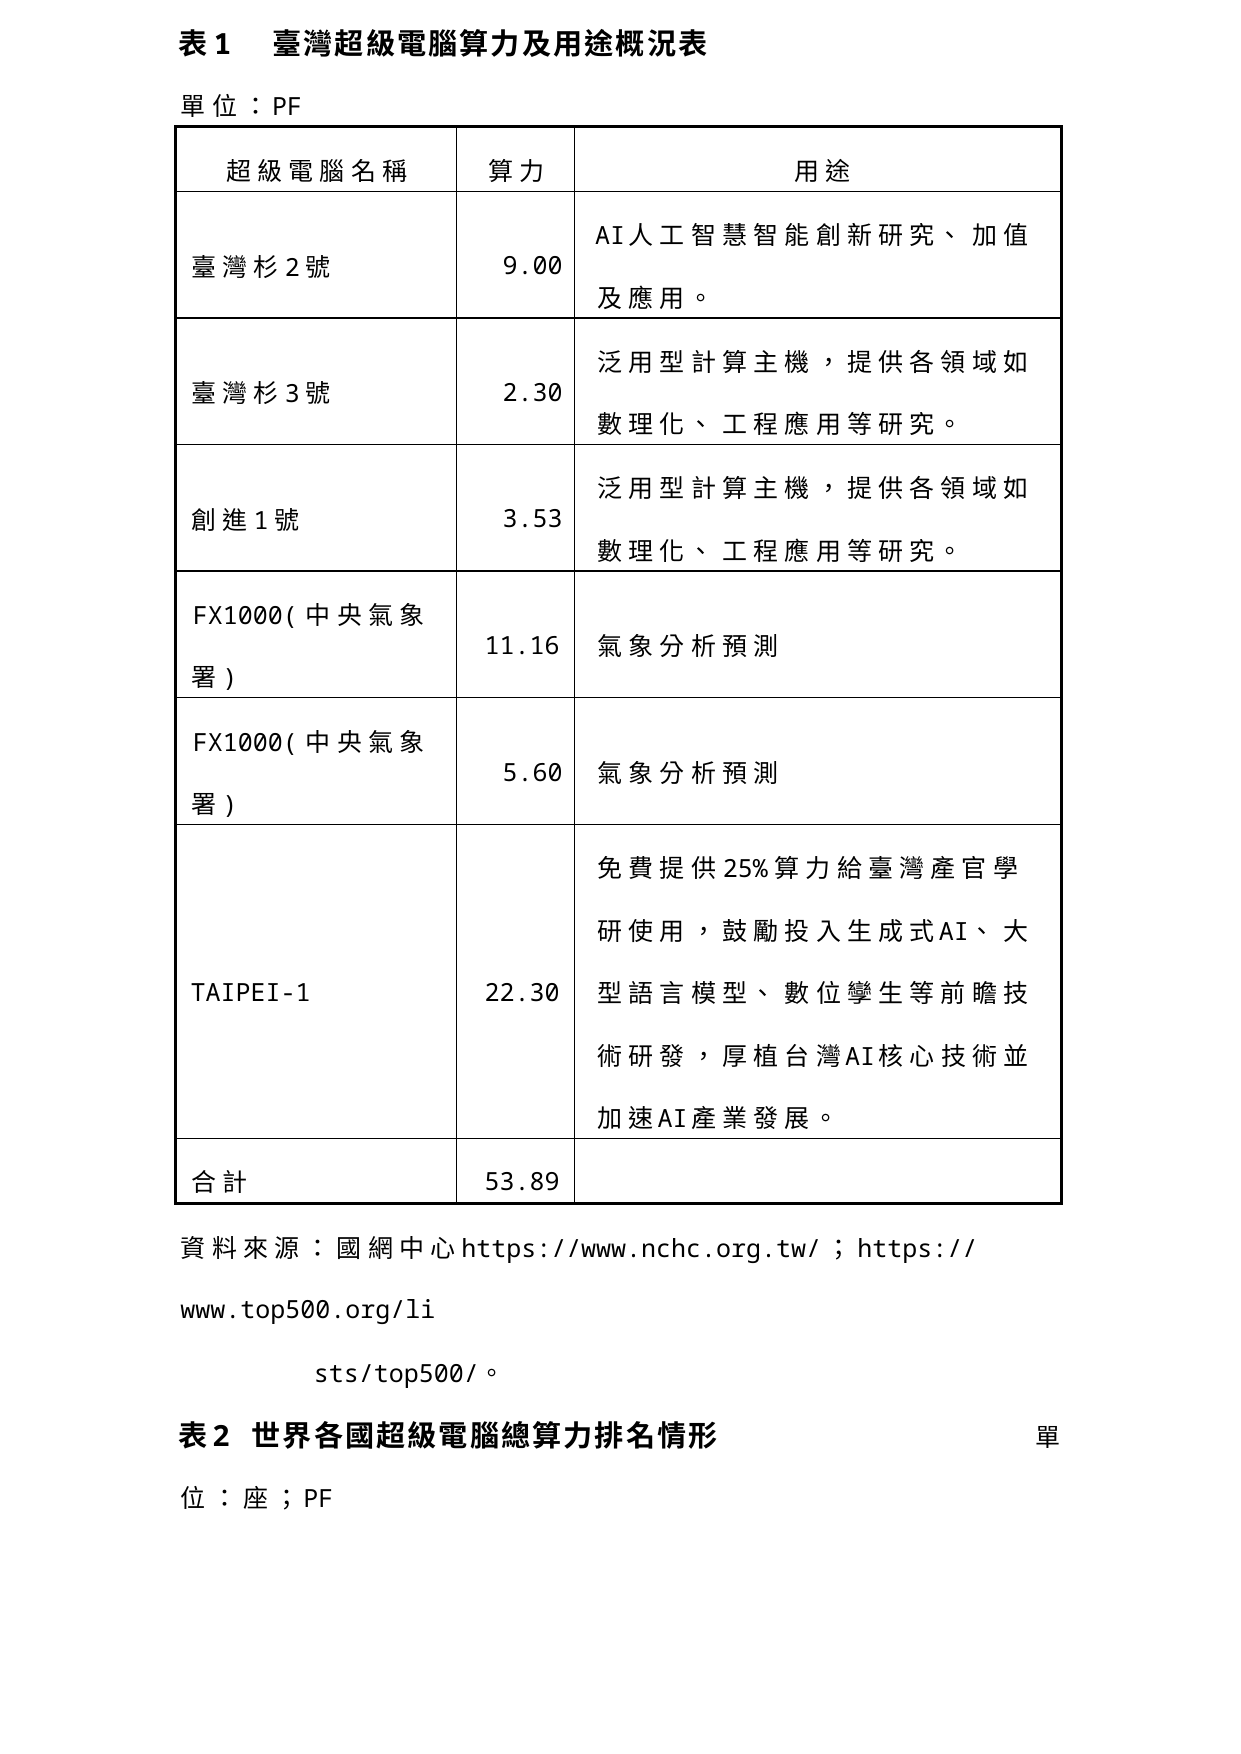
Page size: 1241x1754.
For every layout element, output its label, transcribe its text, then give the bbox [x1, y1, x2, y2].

table_header 用途 [575, 128, 1060, 191]
table_cell 5.60 [457, 698, 574, 823]
table_cell 氣象分析預測 [575, 698, 1060, 823]
table_cell FX1000(中央氣象署) [177, 698, 456, 823]
table_cell [575, 1139, 1060, 1202]
table_header 超級電腦名稱 [177, 128, 456, 191]
table_cell FX1000(中央氣象署) [177, 572, 456, 697]
table_cell 泛用型計算主機，提供各領域如數理化、工程應用等研究。 [575, 319, 1060, 444]
table_cell 2.30 [457, 319, 574, 444]
table_cell AI人工智慧智能創新研究、加值及應用。 [575, 192, 1060, 317]
table_cell 創進1號 [177, 445, 456, 570]
table_cell 3.53 [457, 445, 574, 570]
table_cell 9.00 [457, 192, 574, 317]
table_cell 臺灣杉3號 [177, 319, 456, 444]
table_cell 氣象分析預測 [575, 572, 1060, 697]
text 表2 世界各國超級電腦總算力排名情形 單位：座；PF [177, 1392, 1063, 1517]
table_cell 22.30 [457, 825, 574, 1137]
table_cell 合計 [177, 1139, 456, 1202]
text 表1 臺灣超級電腦算力及用途概況表 單位：PF [177, 0, 1063, 125]
table_cell 53.89 [457, 1139, 574, 1202]
table_cell 11.16 [457, 572, 574, 697]
table_cell TAIPEI-1 [177, 825, 456, 1137]
table_cell 泛用型計算主機，提供各領域如數理化、工程應用等研究。 [575, 445, 1060, 570]
text 資料來源：國網中心https://www.nchc.org.tw/；https://www.top500.org/li [177, 1205, 1063, 1330]
table_cell 臺灣杉2號 [177, 192, 456, 317]
table_header 算力 [457, 128, 574, 191]
table_cell 免費提供25%算力給臺灣產官學研使用，鼓勵投入生成式AI、大型語言模型、數位孿生等前瞻技術研發，厚植台灣AI核心技術並加速AI產業發展。 [575, 825, 1060, 1137]
text sts/top500/。 [304, 1330, 1063, 1392]
